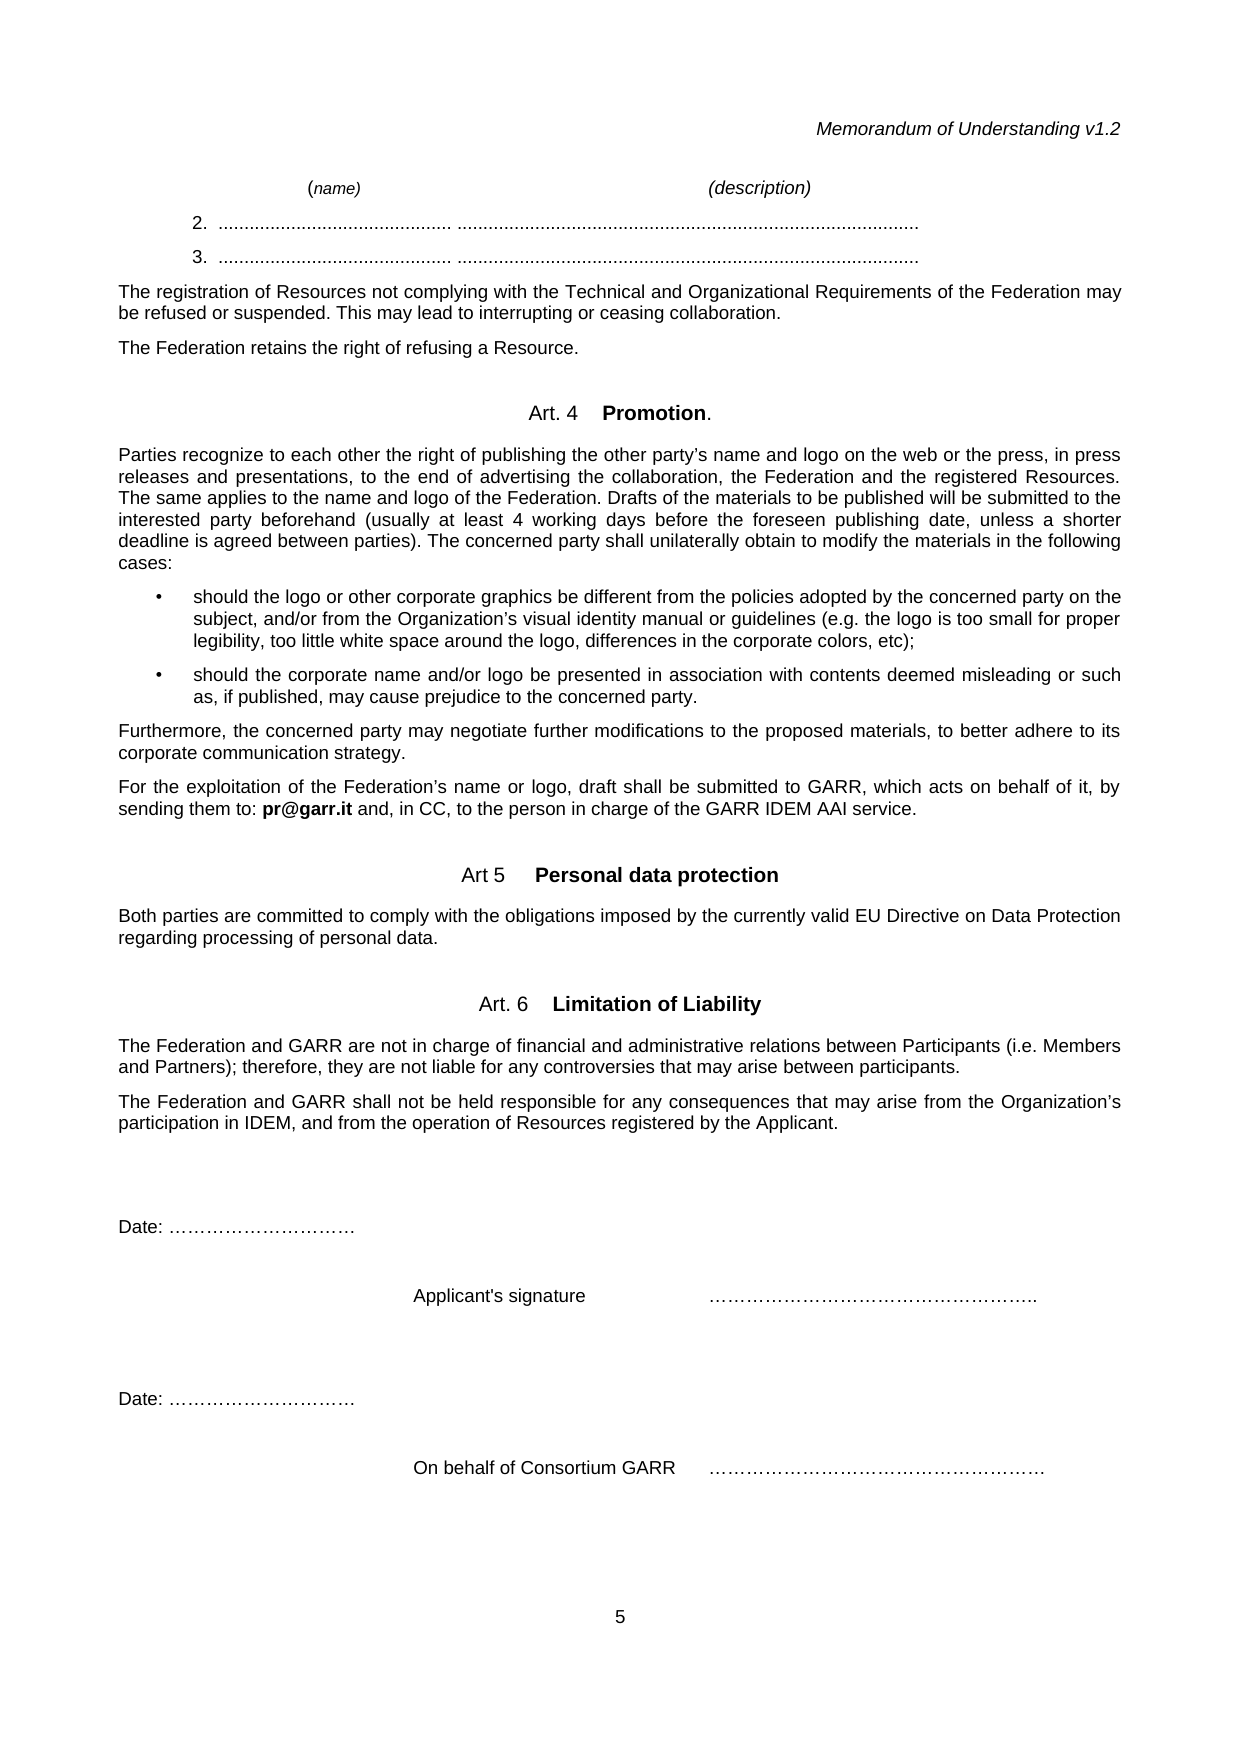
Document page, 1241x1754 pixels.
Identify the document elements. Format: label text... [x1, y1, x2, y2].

text Parties recognize to each other the right of publishing the other party’s name and logo on the web or the press, in press releases and presentations, to the end of advertising the collaboration, the Federation and the registered Resources. The same applies to the name and logo of the Federation. Drafts of the materials to be published will be submitted to the interested party beforehand (usually at least 4 working days before the foreseen publishing date, unless a shorter deadline is agreed between parties). The concerned party shall unilaterally obtain to modify the materials in the following cases: [118, 444, 1122, 573]
text Both parties are committed to comply with the obligations imposed by the currently valid EU Directive on Data Protection regarding processing of personal data. [118, 905, 1122, 948]
list should the logo or other corporate graphics be different from the policies adopted by the concerned party on the subject, and/or from the Organization’s visual identity manual or guidelines (e.g. the logo is too small for proper legibility, too little white space around the logo, differences in the corporate colors, etc); [156, 586, 1122, 651]
text The Federation and GARR are not in charge of financial and administrative relations between Participants (i.e. Members and Partners); therefore, they are not liable for any controversies that may arise between participants. [118, 1034, 1122, 1077]
list ............................................. ......................................................................................... [192, 212, 1122, 233]
subtitle Art 5 Personal data protection [118, 862, 1122, 886]
text The Federation retains the right of refusing a Resource. [118, 337, 1122, 358]
text Date: ………………………… [118, 1388, 1122, 1409]
text Applicant's signature …………………………………………….. [118, 1284, 1122, 1306]
list ............................................. ......................................................................................... [192, 246, 1122, 268]
subtitle Art. 4 Promotion. [118, 401, 1122, 425]
text On behalf of Consortium GARR ……………………………………………… [118, 1457, 1122, 1478]
list should the corporate name and/or logo be presented in association with contents deemed misleading or such as, if published, may cause prejudice to the concerned party. [156, 664, 1122, 707]
text The registration of Resources not complying with the Technical and Organizational Requirements of the Federation may be refused or suspended. This may lead to interrupting or ceasing collaboration. [118, 281, 1122, 324]
text For the exploitation of the Federation’s name or logo, draft shall be submitted to GARR, which acts on behalf of it, by sending them to: pr@garr.it and, in CC, to the person in charge of the GARR IDEM AAI service. [118, 776, 1122, 819]
text The Federation and GARR shall not be held responsible for any consequences that may arise from the Organization’s participation in IDEM, and from the operation of Resources registered by the Applicant. [118, 1090, 1122, 1133]
list (name) (description) [192, 177, 1122, 199]
subtitle Art. 6 Limitation of Liability [118, 992, 1122, 1016]
text Furthermore, the concerned party may negotiate further modifications to the proposed materials, to better adhere to its corporate communication strategy. [118, 720, 1122, 763]
text Date: ………………………… [118, 1215, 1122, 1237]
